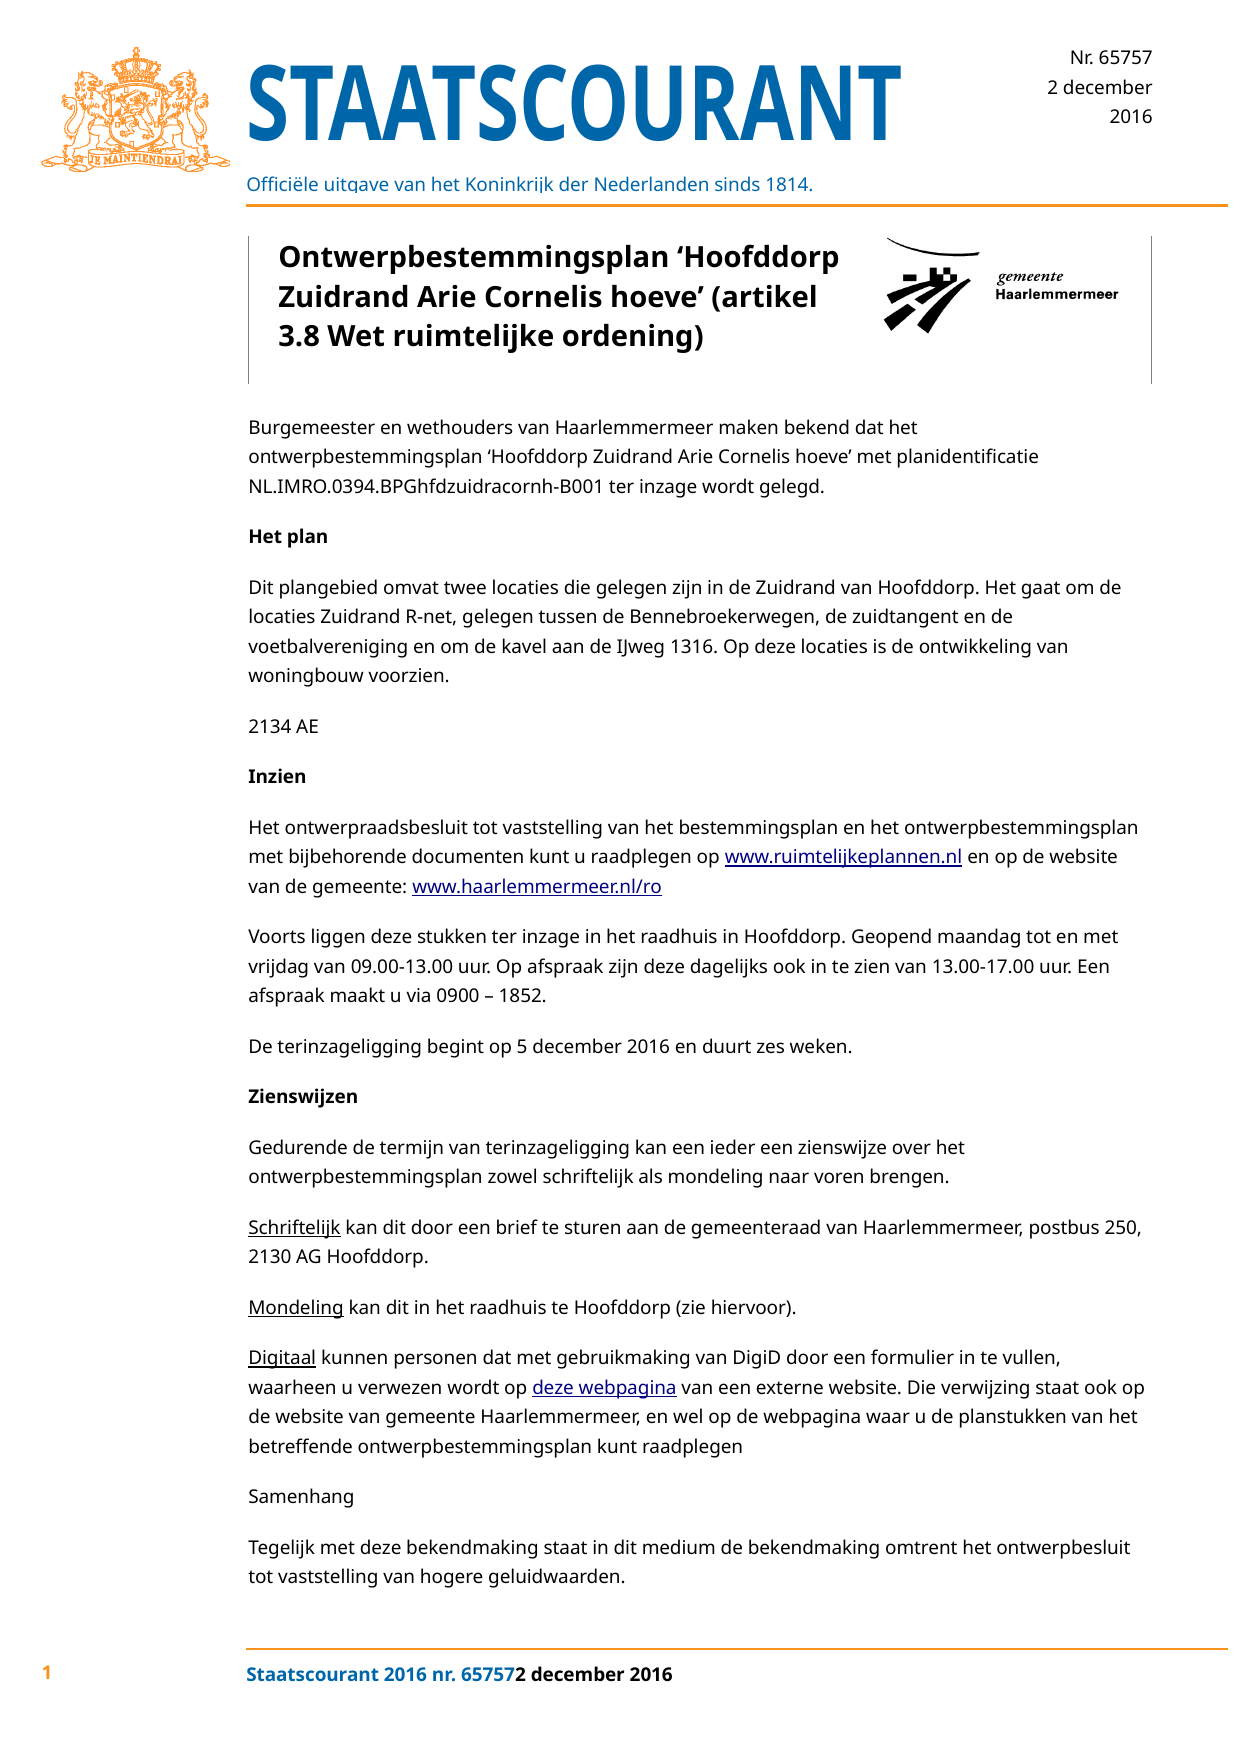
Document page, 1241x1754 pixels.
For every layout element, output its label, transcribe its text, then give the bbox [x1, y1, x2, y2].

text 2134 AE [248, 713, 1152, 739]
text Schriftelijk kan dit door een brief te sturen aan de gemeenteraad van Haarlemmermeer, postbus 250, 2130 AG Hoofddorp. [248, 1214, 1152, 1269]
text Het plan [248, 523, 1152, 549]
text Burgemeester en wethouders van Haarlemmermeer maken bekend dat het ontwerpbestemmingsplan ‘Hoofddorp Zuidrand Arie Cornelis hoeve’ met planidentificatie NL.IMRO.0394.BPGhfdzuidracornh-B001 ter inzage wordt gelegd. [248, 414, 1152, 499]
text Tegelijk met deze bekendmaking staat in dit medium de bekendmaking omtrent het ontwerpbesluit tot vaststelling van hogere geluidwaarden. [248, 1534, 1152, 1589]
text Mondeling kan dit in het raadhuis te Hoofddorp (zie hiervoor). [248, 1294, 1152, 1320]
table_header Ontwerpbestemmingsplan ‘Hoofddorp Zuidrand Arie Cornelis hoeve’ (artikel 3.8 Wet ruimtelijke ordening) [249, 236, 850, 384]
text Samenhang [248, 1483, 1152, 1509]
text Gedurende de termijn van terinzageligging kan een ieder een zienswijze over het ontwerpbestemmingsplan zowel schriftelijk als mondeling naar voren brengen. [248, 1134, 1152, 1189]
text Het ontwerpraadsbesluit tot vaststelling van het bestemmingsplan en het ontwerpbestemmingsplan met bijbehorende documenten kunt u raadplegen op www.ruimtelijkeplannen.nl en op de website van de gemeente: www.haarlemmermeer.nl/ro [248, 814, 1152, 899]
picture [41, 47, 231, 172]
text De terinzageligging begint op 5 december 2016 en duurt zes weken. [248, 1033, 1152, 1059]
text Dit plangebied omvat twee locaties die gelegen zijn in de Zuidrand van Hoofddorp. Het gaat om de locaties Zuidrand R-net, gelegen tussen de Bennebroekerwegen, de zuidtangent en de voetbalvereniging en om de kavel aan de IJweg 1316. Op deze locaties is de ontwikkeling van woningbouw voorzien. [248, 574, 1152, 688]
text Digitaal kunnen personen dat met gebruikmaking van DigiD door een formulier in te vullen, waarheen u verwezen wordt op deze webpagina van een externe website. Die verwijzing staat ook op de website van gemeente Haarlemmermeer, en wel op de webpagina waar u de planstukken van het betreffende ontwerpbestemmingsplan kunt raadplegen [248, 1344, 1152, 1459]
picture [882, 236, 1119, 334]
table_header [850, 236, 1151, 384]
text Zienswijzen [248, 1083, 1152, 1109]
text Voorts liggen deze stukken ter inzage in het raadhuis in Hoofddorp. Geopend maandag tot en met vrijdag van 09.00-13.00 uur. Op afspraak zijn deze dagelijks ook in te zien van 13.00-17.00 uur. Een afspraak maakt u via 0900 – 1852. [248, 923, 1152, 1008]
text Inzien [248, 763, 1152, 789]
